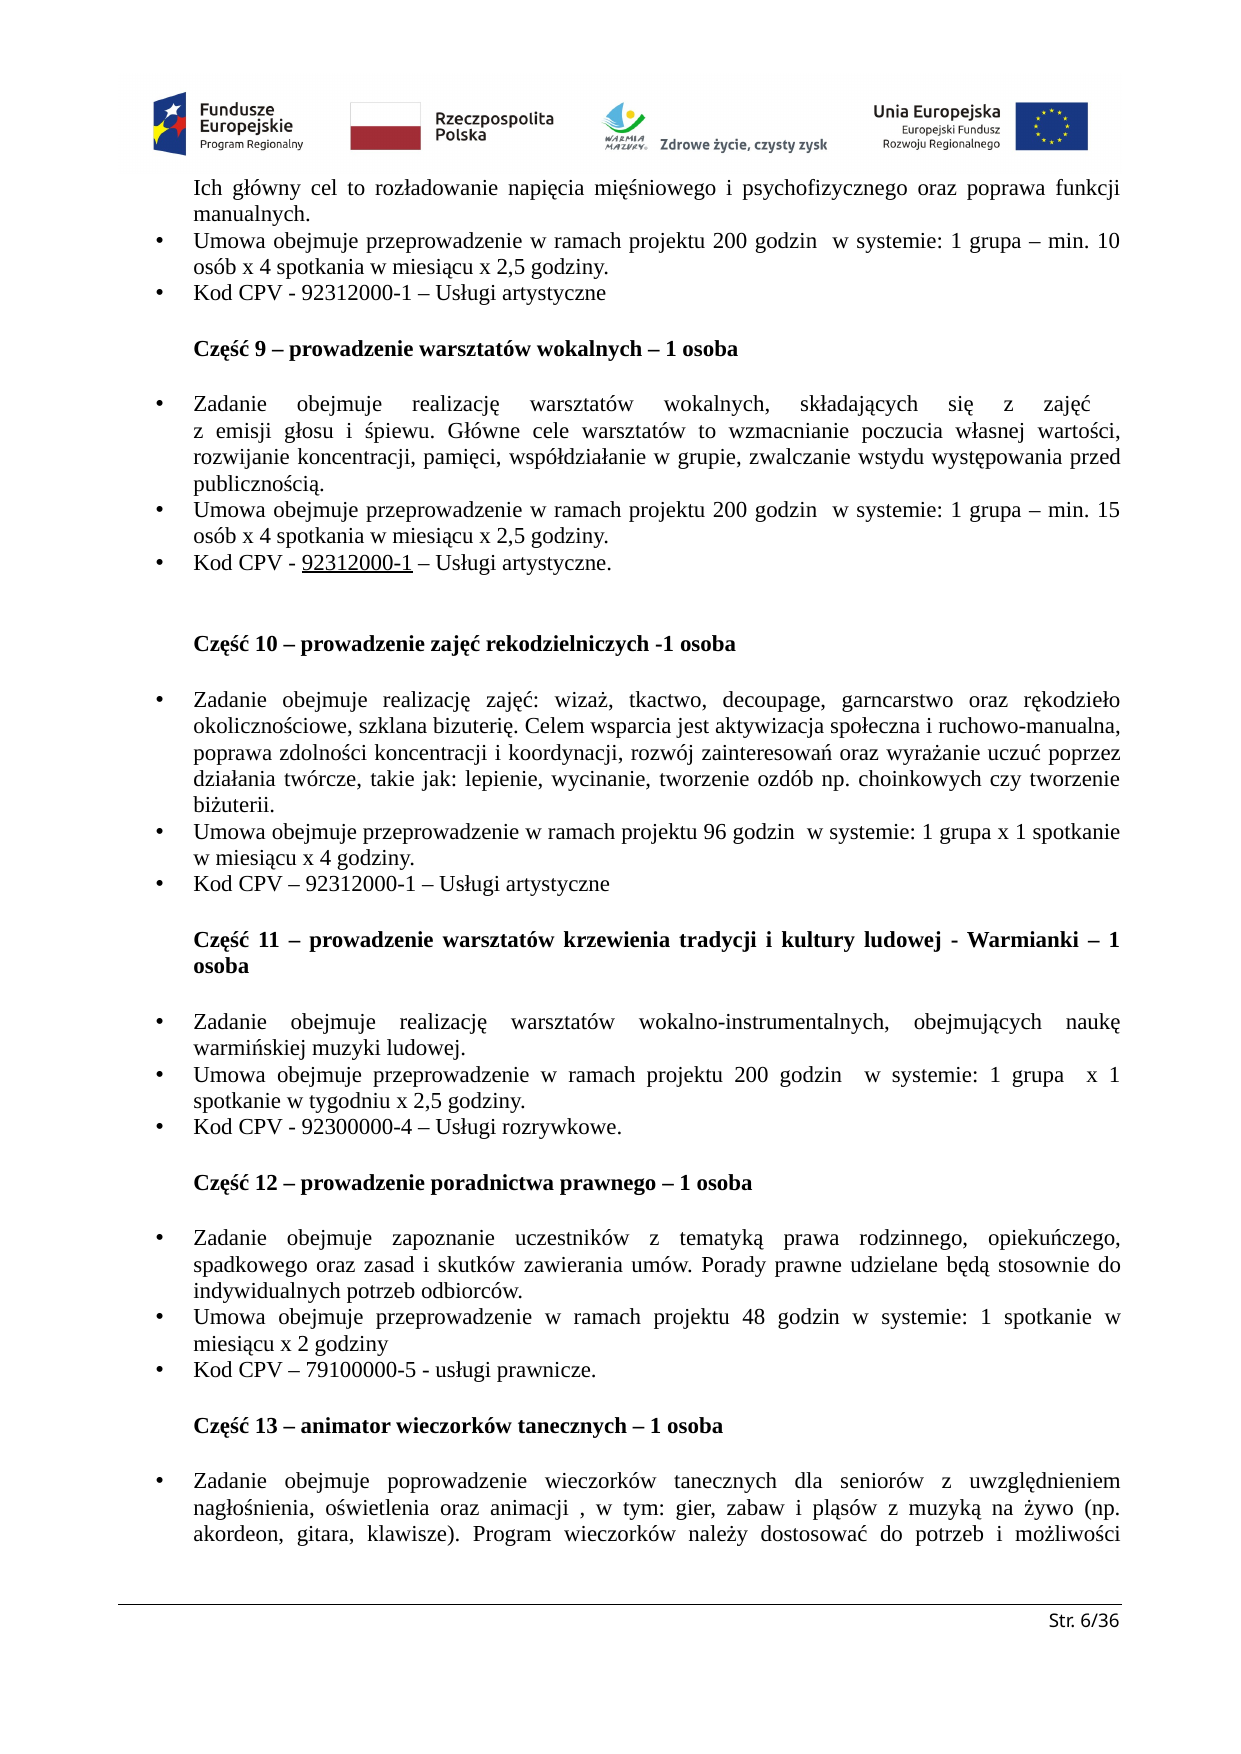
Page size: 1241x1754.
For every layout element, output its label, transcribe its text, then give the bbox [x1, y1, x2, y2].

list Zadanie obejmuje poprowadzenie wieczorków tanecznych dla seniorów z uwzględnieniem nagłośnienia, oświetlenia oraz animacji , w tym: gier, zabaw i pląsów z muzyką na żywo (np. akordeon, gitara, klawisze). Program wieczorków należy dostosować do potrzeb i możliwości [156, 1467, 1122, 1546]
list Część 11 – prowadzenie warsztatów krzewienia tradycji i kultury ludowej - Warmianki – 1 osoba [156, 926, 1122, 979]
list Część 9 – prowadzenie warsztatów wokalnych – 1 osoba [156, 335, 1122, 361]
list Część 12 – prowadzenie poradnictwa prawnego – 1 osoba [156, 1169, 1122, 1195]
list Zadanie obejmuje realizację warsztatów wokalno-instrumentalnych, obejmujących naukę warmińskiej muzyki ludowej. [156, 1008, 1122, 1061]
list Część 10 – prowadzenie zajęć rekodzielniczych -1 osoba [156, 631, 1122, 657]
list Zadanie obejmuje realizację warsztatów wokalnych, składających się z zajęć z emisji głosu i śpiewu. Główne cele warsztatów to wzmacnianie poczucia własnej wartości, rozwijanie koncentracji, pamięci, współdziałanie w grupie, zwalczanie wstydu występowania przed publicznością. [156, 391, 1122, 496]
picture [118, 73, 1123, 174]
list Umowa obejmuje przeprowadzenie w ramach projektu 48 godzin w systemie: 1 spotkanie w miesiącu x 2 godziny [156, 1303, 1122, 1356]
list Kod CPV - 92312000-1 – Usługi artystyczne [156, 279, 1122, 306]
list Kod CPV – 79100000-5 - usługi prawnicze. [156, 1356, 1122, 1382]
list Kod CPV - 92300000-4 – Usługi rozrywkowe. [156, 1113, 1122, 1140]
list Zadanie obejmuje realizację zajęć: wizaż, tkactwo, decoupage, garncarstwo oraz rękodzieło okolicznościowe, szklana bizuterię. Celem wsparcia jest aktywizacja społeczna i ruchowo-manualna, poprawa zdolności koncentracji i koordynacji, rozwój zainteresowań oraz wyrażanie uczuć poprzez działania twórcze, takie jak: lepienie, wycinanie, tworzenie ozdób np. choinkowych czy tworzenie biżuterii. [156, 686, 1122, 818]
list Kod CPV – 92312000-1 – Usługi artystyczne [156, 871, 1122, 897]
list Umowa obejmuje przeprowadzenie w ramach projektu 200 godzin w systemie: 1 grupa x 1 spotkanie w tygodniu x 2,5 godziny. [156, 1061, 1122, 1113]
list Kod CPV - 92312000-1 – Usługi artystyczne. [156, 549, 1122, 575]
list Umowa obejmuje przeprowadzenie w ramach projektu 200 godzin w systemie: 1 grupa – min. 15 osób x 4 spotkania w miesiącu x 2,5 godziny. [156, 496, 1122, 549]
list Umowa obejmuje przeprowadzenie w ramach projektu 200 godzin w systemie: 1 grupa – min. 10 osób x 4 spotkania w miesiącu x 2,5 godziny. [156, 227, 1122, 279]
list Zadanie obejmuje zapoznanie uczestników z tematyką prawa rodzinnego, opiekuńczego, spadkowego oraz zasad i skutków zawierania umów. Porady prawne udzielane będą stosownie do indywidualnych potrzeb odbiorców. [156, 1224, 1122, 1303]
list Część 13 – animator wieczorków tanecznych – 1 osoba [156, 1412, 1122, 1438]
list Ich główny cel to rozładowanie napięcia mięśniowego i psychofizycznego oraz poprawa funkcji manualnych. [156, 174, 1122, 227]
list Umowa obejmuje przeprowadzenie w ramach projektu 96 godzin w systemie: 1 grupa x 1 spotkanie w miesiącu x 4 godziny. [156, 818, 1122, 871]
